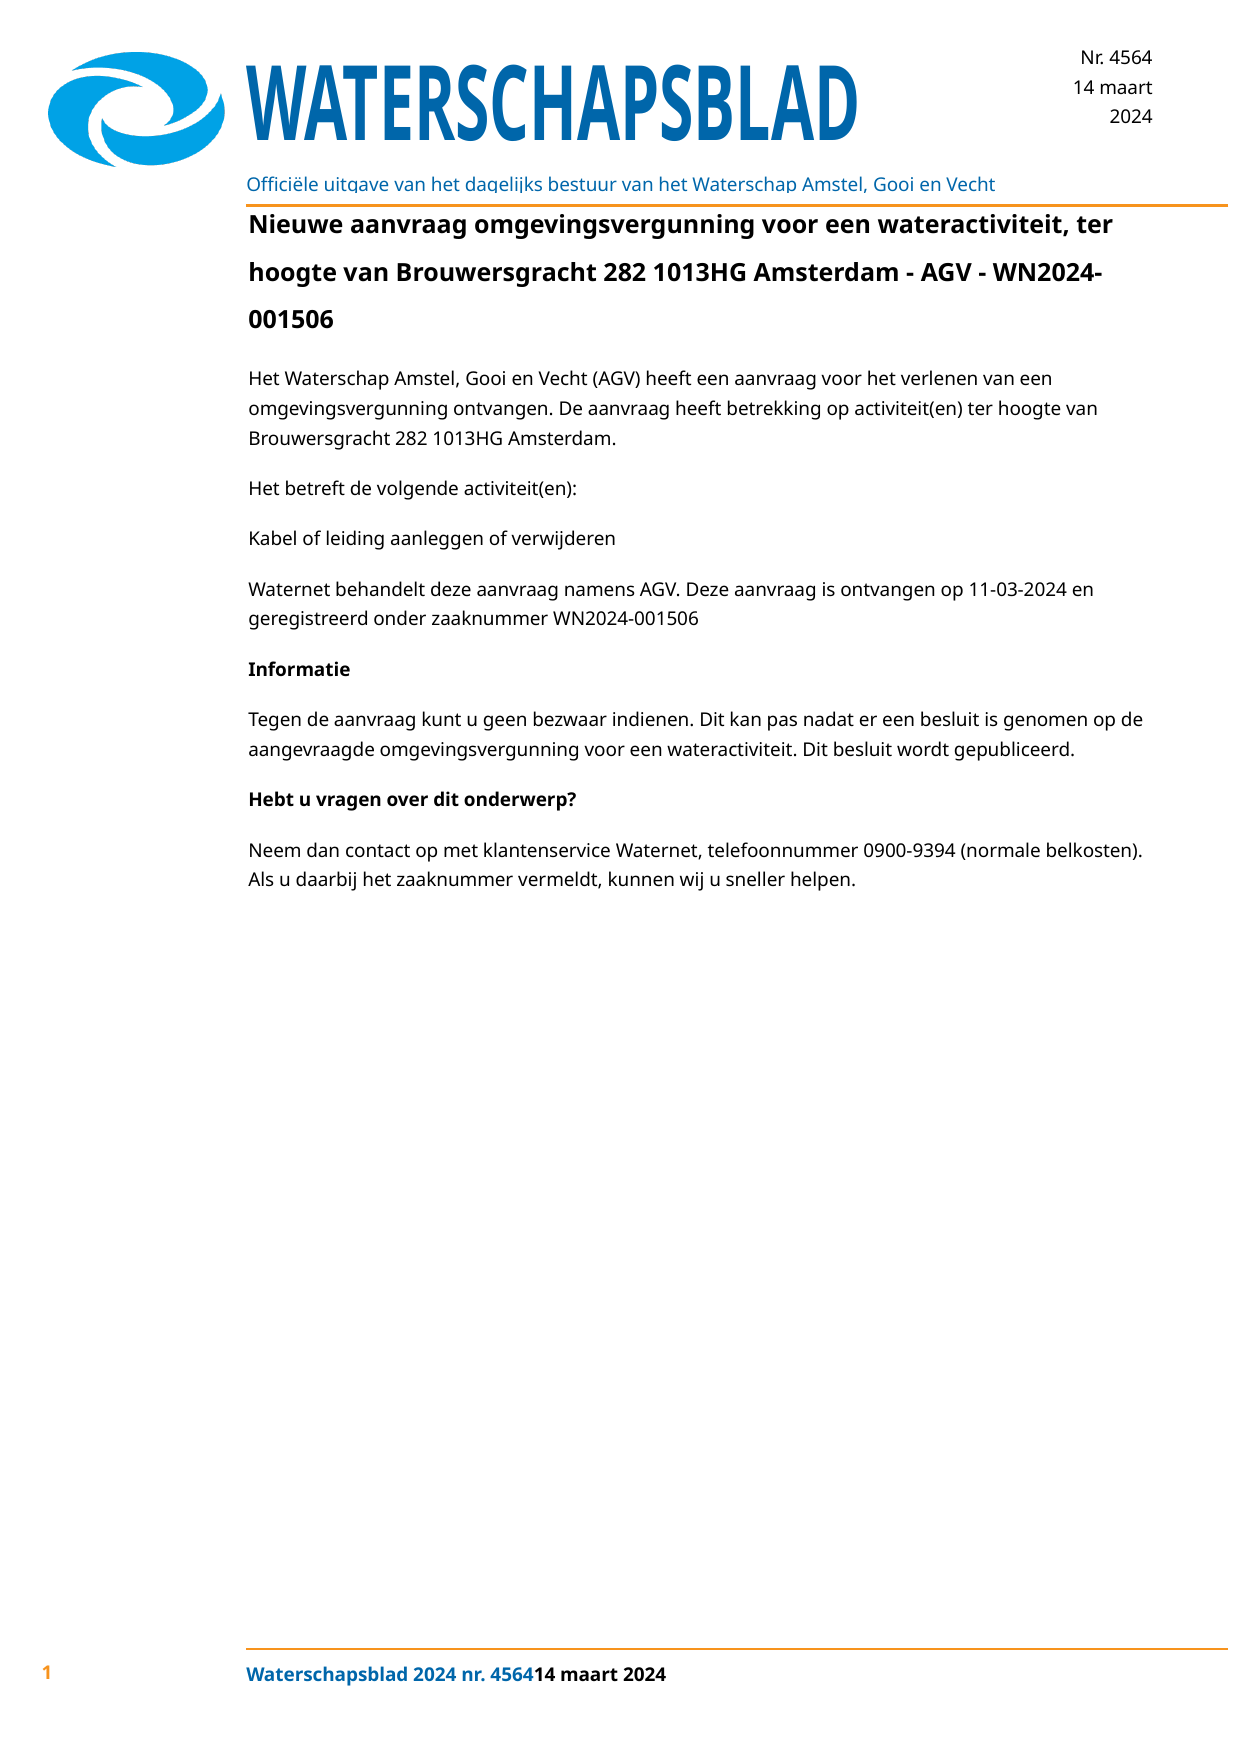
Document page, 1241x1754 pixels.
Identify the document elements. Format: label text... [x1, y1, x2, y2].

text Het betreft de volgende activiteit(en): [248, 475, 1152, 501]
text Hebt u vragen over dit onderwerp? [248, 786, 1152, 812]
text Informatie [248, 656, 1152, 682]
text Het Waterschap Amstel, Gooi en Vecht (AGV) heeft een aanvraag voor het verlenen van een omgevingsvergunning ontvangen. De aanvraag heeft betrekking op activiteit(en) ter hoogte van Brouwersgracht 282 1013HG Amsterdam. [248, 366, 1152, 450]
text Waternet behandelt deze aanvraag namens AGV. Deze aanvraag is ontvangen op 11-03-2024 en geregistreerd onder zaaknummer WN2024-001506 [248, 576, 1152, 631]
picture [41, 47, 231, 172]
text Tegen de aanvraag kunt u geen bezwaar indienen. Dit kan pas nadat er een besluit is genomen op de aangevraagde omgevingsvergunning voor een wateractiviteit. Dit besluit wordt gepubliceerd. [248, 706, 1152, 762]
text Kabel of leiding aanleggen of verwijderen [248, 526, 1152, 551]
text Neem dan contact op met klantenservice Waternet, telefoonnummer 0900-9394 (normale belkosten). Als u daarbij het zaaknummer vermeldt, kunnen wij u sneller helpen. [248, 837, 1152, 892]
text Nieuwe aanvraag omgevingsvergunning voor een wateractiviteit, ter hoogte van Brouwersgracht 282 1013HG Amsterdam - AGV - WN2024-001506 [248, 207, 1152, 336]
